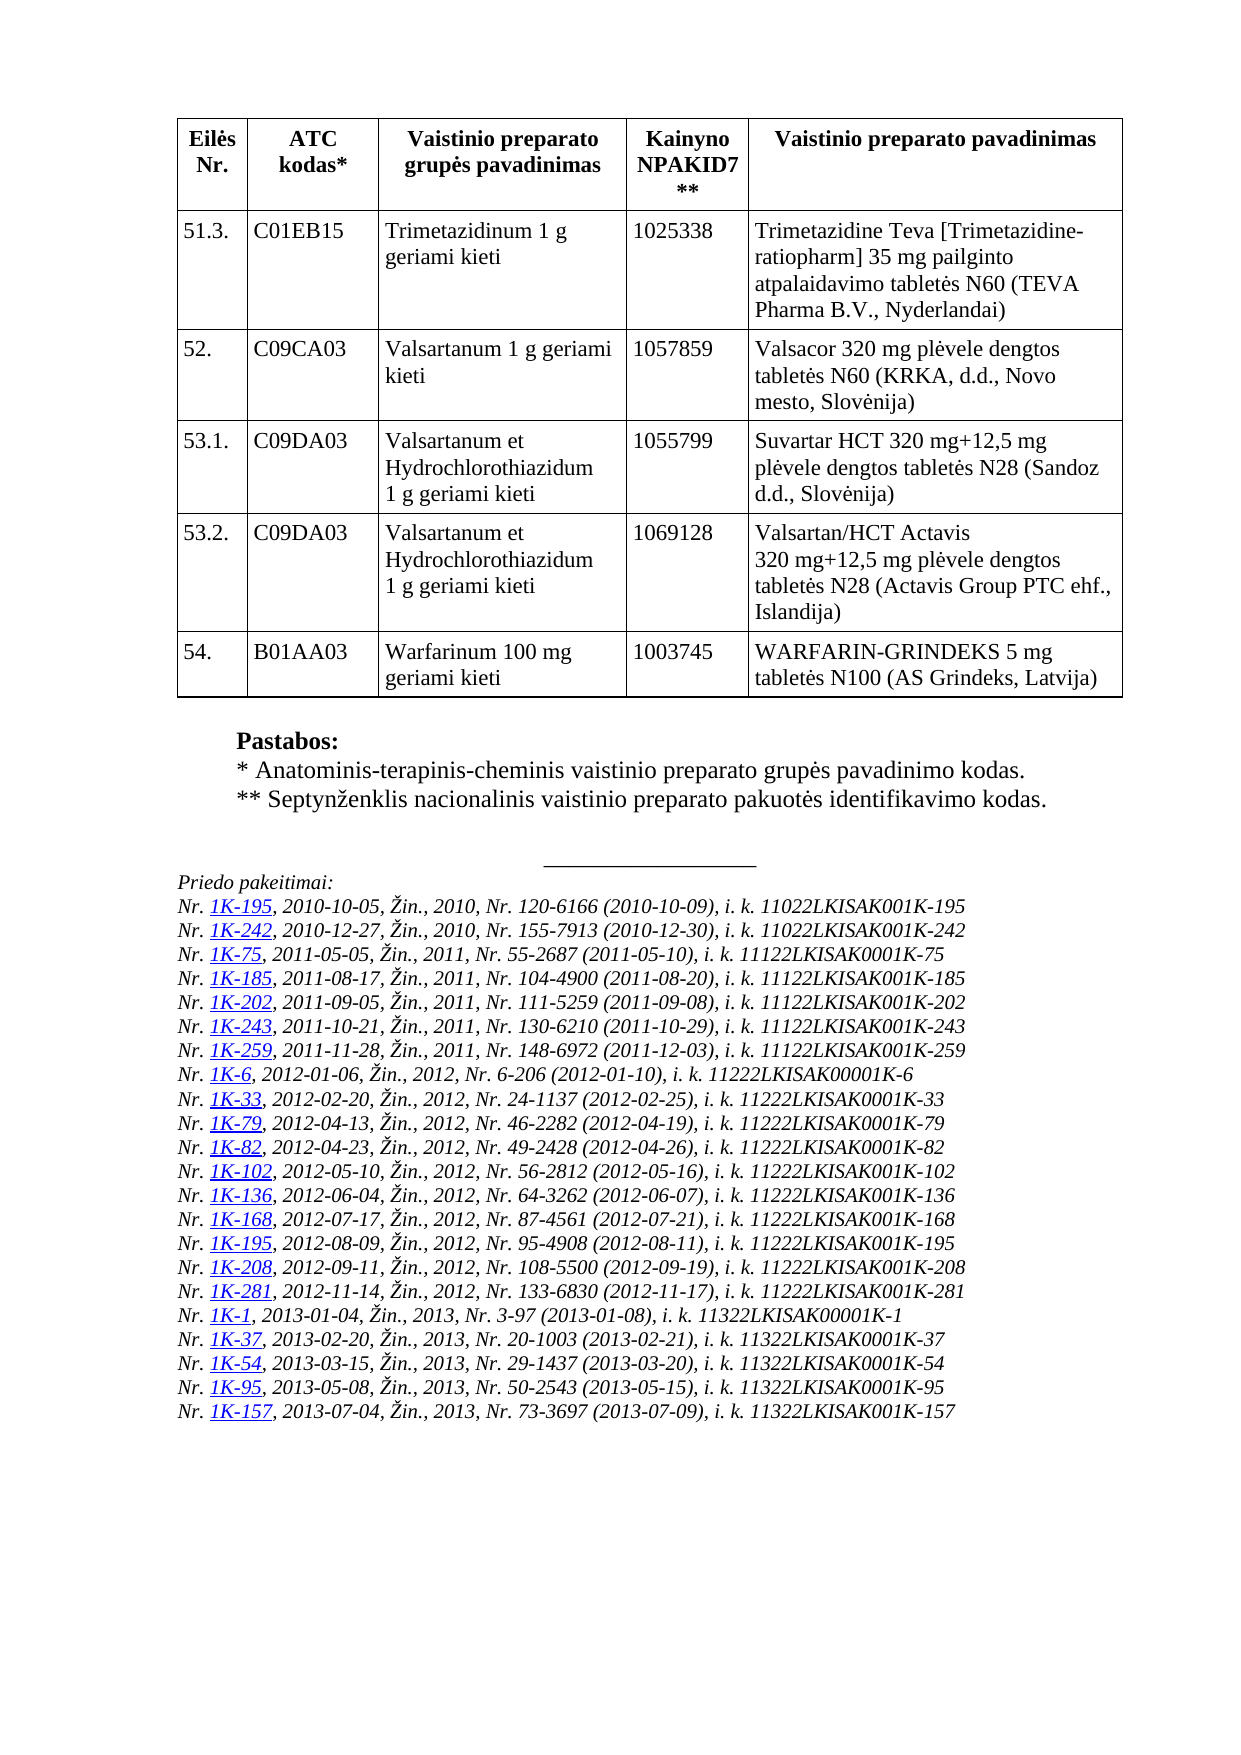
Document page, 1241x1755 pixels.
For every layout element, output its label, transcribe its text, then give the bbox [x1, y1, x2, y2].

table_cell Valsartan/HCT Actavis 320 mg+12,5 mg plėvele dengtos tabletės N28 (Actavis Group PTC ehf., Islandija) [749, 514, 1122, 631]
text Nr. 1K-195, 2012-08-09, Žin., 2012, Nr. 95-4908 (2012-08-11), i. k. 11222LKISAK001K-195 [177, 1231, 1122, 1255]
text Nr. 1K-33, 2012-02-20, Žin., 2012, Nr. 24-1137 (2012-02-25), i. k. 11222LKISAK0001K-33 [177, 1086, 1122, 1111]
text Nr. 1K-168, 2012-07-17, Žin., 2012, Nr. 87-4561 (2012-07-21), i. k. 11222LKISAK001K-168 [177, 1207, 1122, 1231]
table_header Eilės Nr. [178, 119, 247, 210]
text _________________ [177, 841, 1122, 870]
table_cell Trimetazidine Teva [Trimetazidine-ratiopharm] 35 mg pailginto atpalaidavimo tabletės N60 (TEVA Pharma B.V., Nyderlandai) [749, 211, 1122, 328]
table_cell 1055799 [627, 421, 748, 512]
text Nr. 1K-157, 2013-07-04, Žin., 2013, Nr. 73-3697 (2013-07-09), i. k. 11322LKISAK001K-157 [177, 1399, 1122, 1423]
text Nr. 1K-242, 2010-12-27, Žin., 2010, Nr. 155-7913 (2010-12-30), i. k. 11022LKISAK001K-242 [177, 918, 1122, 942]
table_cell Trimetazidinum 1 g geriami kieti [379, 211, 626, 328]
table_header Vaistinio preparato pavadinimas [749, 119, 1122, 210]
text Nr. 1K-95, 2013-05-08, Žin., 2013, Nr. 50-2543 (2013-05-15), i. k. 11322LKISAK0001K-95 [177, 1375, 1122, 1399]
table_cell Valsartanum et Hydrochlorothiazidum 1 g geriami kieti [379, 514, 626, 631]
text Nr. 1K-102, 2012-05-10, Žin., 2012, Nr. 56-2812 (2012-05-16), i. k. 11222LKISAK001K-102 [177, 1159, 1122, 1183]
text Nr. 1K-37, 2013-02-20, Žin., 2013, Nr. 20-1003 (2013-02-21), i. k. 11322LKISAK0001K-37 [177, 1327, 1122, 1351]
table_cell WARFARIN-GRINDEKS 5 mg tabletės N100 (AS Grindeks, Latvija) [749, 632, 1122, 696]
text Nr. 1K-281, 2012-11-14, Žin., 2012, Nr. 133-6830 (2012-11-17), i. k. 11222LKISAK001K-281 [177, 1279, 1122, 1303]
table_cell C09DA03 [248, 421, 378, 512]
text Nr. 1K-75, 2011-05-05, Žin., 2011, Nr. 55-2687 (2011-05-10), i. k. 11122LKISAK0001K-75 [177, 942, 1122, 966]
table_header Kainyno NPAKID7** [627, 119, 748, 210]
table_cell 1003745 [627, 632, 748, 696]
table_cell 54. [178, 632, 247, 696]
table_header ATC kodas* [248, 119, 378, 210]
table_cell 1057859 [627, 330, 748, 420]
table_cell C01EB15 [248, 211, 378, 328]
table_cell 53.2. [178, 514, 247, 631]
table_cell C09DA03 [248, 514, 378, 631]
table_cell 1069128 [627, 514, 748, 631]
text Nr. 1K-195, 2010-10-05, Žin., 2010, Nr. 120-6166 (2010-10-09), i. k. 11022LKISAK001K-195 [177, 894, 1122, 918]
text Nr. 1K-202, 2011-09-05, Žin., 2011, Nr. 111-5259 (2011-09-08), i. k. 11122LKISAK001K-202 [177, 990, 1122, 1014]
table_cell 53.1. [178, 421, 247, 512]
text Priedo pakeitimai: [177, 870, 1122, 894]
text Nr. 1K-79, 2012-04-13, Žin., 2012, Nr. 46-2282 (2012-04-19), i. k. 11222LKISAK0001K-79 [177, 1111, 1122, 1134]
text Nr. 1K-82, 2012-04-23, Žin., 2012, Nr. 49-2428 (2012-04-26), i. k. 11222LKISAK0001K-82 [177, 1134, 1122, 1159]
table_cell Warfarinum 100 mg geriami kieti [379, 632, 626, 696]
text Nr. 1K-259, 2011-11-28, Žin., 2011, Nr. 148-6972 (2011-12-03), i. k. 11122LKISAK001K-259 [177, 1038, 1122, 1062]
text Pastabos: [177, 726, 1122, 755]
table_header Vaistinio preparato grupės pavadinimas [379, 119, 626, 210]
text Nr. 1K-136, 2012-06-04, Žin., 2012, Nr. 64-3262 (2012-06-07), i. k. 11222LKISAK001K-136 [177, 1183, 1122, 1207]
text Nr. 1K-208, 2012-09-11, Žin., 2012, Nr. 108-5500 (2012-09-19), i. k. 11222LKISAK001K-208 [177, 1255, 1122, 1279]
text * Anatominis-terapinis-cheminis vaistinio preparato grupės pavadinimo kodas. [177, 755, 1122, 784]
table_cell 52. [178, 330, 247, 420]
table_cell C09CA03 [248, 330, 378, 420]
table_cell Valsartanum 1 g geriami kieti [379, 330, 626, 420]
table_cell B01AA03 [248, 632, 378, 696]
table_cell 51.3. [178, 211, 247, 328]
text Nr. 1K-185, 2011-08-17, Žin., 2011, Nr. 104-4900 (2011-08-20), i. k. 11122LKISAK001K-185 [177, 966, 1122, 990]
text Nr. 1K-1, 2013-01-04, Žin., 2013, Nr. 3-97 (2013-01-08), i. k. 11322LKISAK00001K-1 [177, 1303, 1122, 1327]
table_cell 1025338 [627, 211, 748, 328]
text Nr. 1K-54, 2013-03-15, Žin., 2013, Nr. 29-1437 (2013-03-20), i. k. 11322LKISAK0001K-54 [177, 1351, 1122, 1375]
table_cell Valsartanum et Hydrochlorothiazidum 1 g geriami kieti [379, 421, 626, 512]
text ** Septynženklis nacionalinis vaistinio preparato pakuotės identifikavimo kodas. [177, 784, 1122, 812]
text Nr. 1K-6, 2012-01-06, Žin., 2012, Nr. 6-206 (2012-01-10), i. k. 11222LKISAK00001K-6 [177, 1062, 1122, 1086]
text Nr. 1K-243, 2011-10-21, Žin., 2011, Nr. 130-6210 (2011-10-29), i. k. 11122LKISAK001K-243 [177, 1014, 1122, 1038]
table_cell Valsacor 320 mg plėvele dengtos tabletės N60 (KRKA, d.d., Novo mesto, Slovėnija) [749, 330, 1122, 420]
table_cell Suvartar HCT 320 mg+12,5 mg plėvele dengtos tabletės N28 (Sandoz d.d., Slovėnija) [749, 421, 1122, 512]
